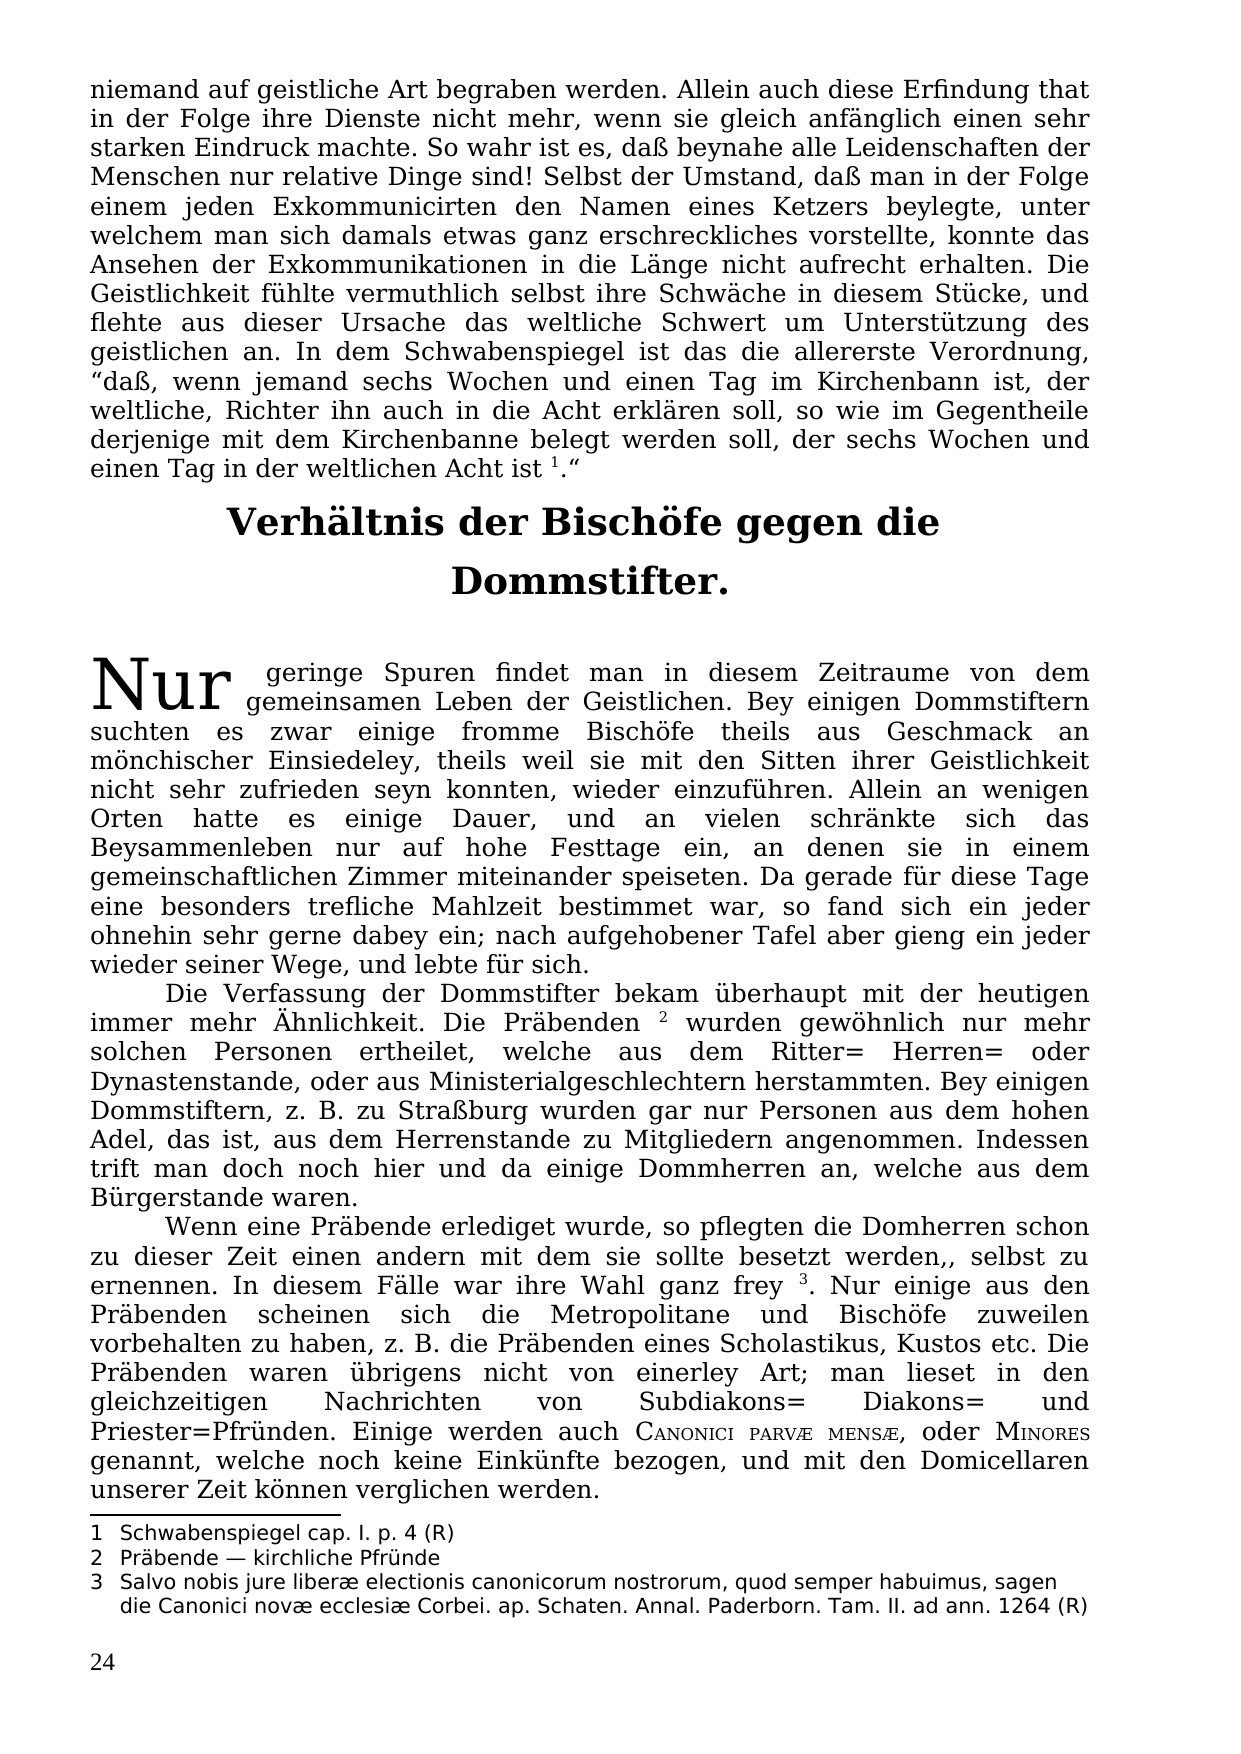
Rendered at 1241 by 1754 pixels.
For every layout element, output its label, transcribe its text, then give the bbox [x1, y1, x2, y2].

text Nur geringe Spuren findet man in diesem Zeitraume von dem gemeinsamen Leben der Geistlichen. Bey einigen Dommstiftern suchten es zwar einige fromme Bischöfe theils aus Geschmack an mönchischer Einsiedeley, theils weil sie mit den Sitten ihrer Geistlichkeit nicht sehr zufrieden seyn konnten, wieder einzuführen. Allein an wenigen Orten hatte es einige Dauer, und an vielen schränkte sich das Beysammenleben nur auf hohe Festtage ein, an denen sie in einem gemeinschaftlichen Zimmer miteinander speiseten. Da gerade für diese Tage eine besonders trefliche Mahlzeit bestimmet war, so fand sich ein jeder ohnehin sehr gerne dabey ein; nach aufgehobener Tafel aber gieng ein jeder wieder seiner Wege, und lebte für sich. [90, 658, 1091, 979]
text Verhältnis der Bischöfe gegen die Dommstifter. [90, 483, 1091, 603]
text Die Verfassung der Dommstifter bekam überhaupt mit der heutigen immer mehr Ähnlichkeit. Die Präbenden wurden gewöhnlich nur mehr solchen Personen ertheilet, welche aus dem Ritter= Herren= oder Dynastenstande, oder aus Ministerialgeschlechtern herstammten. Bey einigen Dommstiftern, z. B. zu Straßburg wurden gar nur Personen aus dem hohen Adel, das ist, aus dem Herrenstande zu Mitgliedern angenommen. Indessen trift man doch noch hier und da einige Dommherren an, welche aus dem Bürgerstande waren. [90, 979, 1091, 1212]
text Wenn eine Präbende erlediget wurde, so pflegten die Domherren schon zu dieser Zeit einen andern mit dem sie sollte besetzt werden,, selbst zu ernennen. In diesem Fälle war ihre Wahl ganz frey . Nur einige aus den Präbenden scheinen sich die Metropolitane und Bischöfe zuweilen vorbehalten zu haben, z. B. die Präbenden eines Scholastikus, Kustos etc. Die Präbenden waren übrigens nicht von einerley Art; man lieset in den gleichzeitigen Nachrichten von Subdiakons= Diakons= und Priester=Pfründen. Einige werden auch Canonici parvæ mensæ, oder Minores genannt, welche noch keine Einkünfte bezogen, und mit den Domicellaren unserer Zeit können verglichen werden. [90, 1212, 1091, 1504]
text niemand auf geistliche Art begraben werden. Allein auch diese Erfindung that in der Folge ihre Dienste nicht mehr, wenn sie gleich anfänglich einen sehr starken Eindruck machte. So wahr ist es, daß beynahe alle Leidenschaften der Menschen nur relative Dinge sind! Selbst der Umstand, daß man in der Folge einem jeden Exkommunicirten den Namen eines Ketzers beylegte, unter welchem man sich damals etwas ganz erschreckliches vorstellte, konnte das Ansehen der Exkommunikationen in die Länge nicht aufrecht erhalten. Die Geistlichkeit fühlte vermuthlich selbst ihre Schwäche in diesem Stücke, und flehte aus dieser Ursache das weltliche Schwert um Unterstützung des geistlichen an. In dem Schwabenspiegel ist das die allererste Verordnung, “daß, wenn jemand sechs Wochen und einen Tag im Kirchenbann ist, der weltliche, Richter ihn auch in die Acht erklären soll, so wie im Gegentheile derjenige mit dem Kirchenbanne belegt werden soll, der sechs Wochen und einen Tag in der weltlichen Acht ist .“ [90, 75, 1091, 483]
text Präbende — kirchliche Pfründe [90, 1546, 1091, 1570]
text Salvo nobis jure liberæ electionis canonicorum nostrorum, quod semper habuimus, sagen die Canonici novæ ecclesiæ Corbei. ap. Schaten. Annal. Paderborn. Tam. II. ad ann. 1264 (R) [90, 1570, 1091, 1618]
text Schwabenspiegel cap. I. p. 4 (R) [90, 1521, 1091, 1546]
